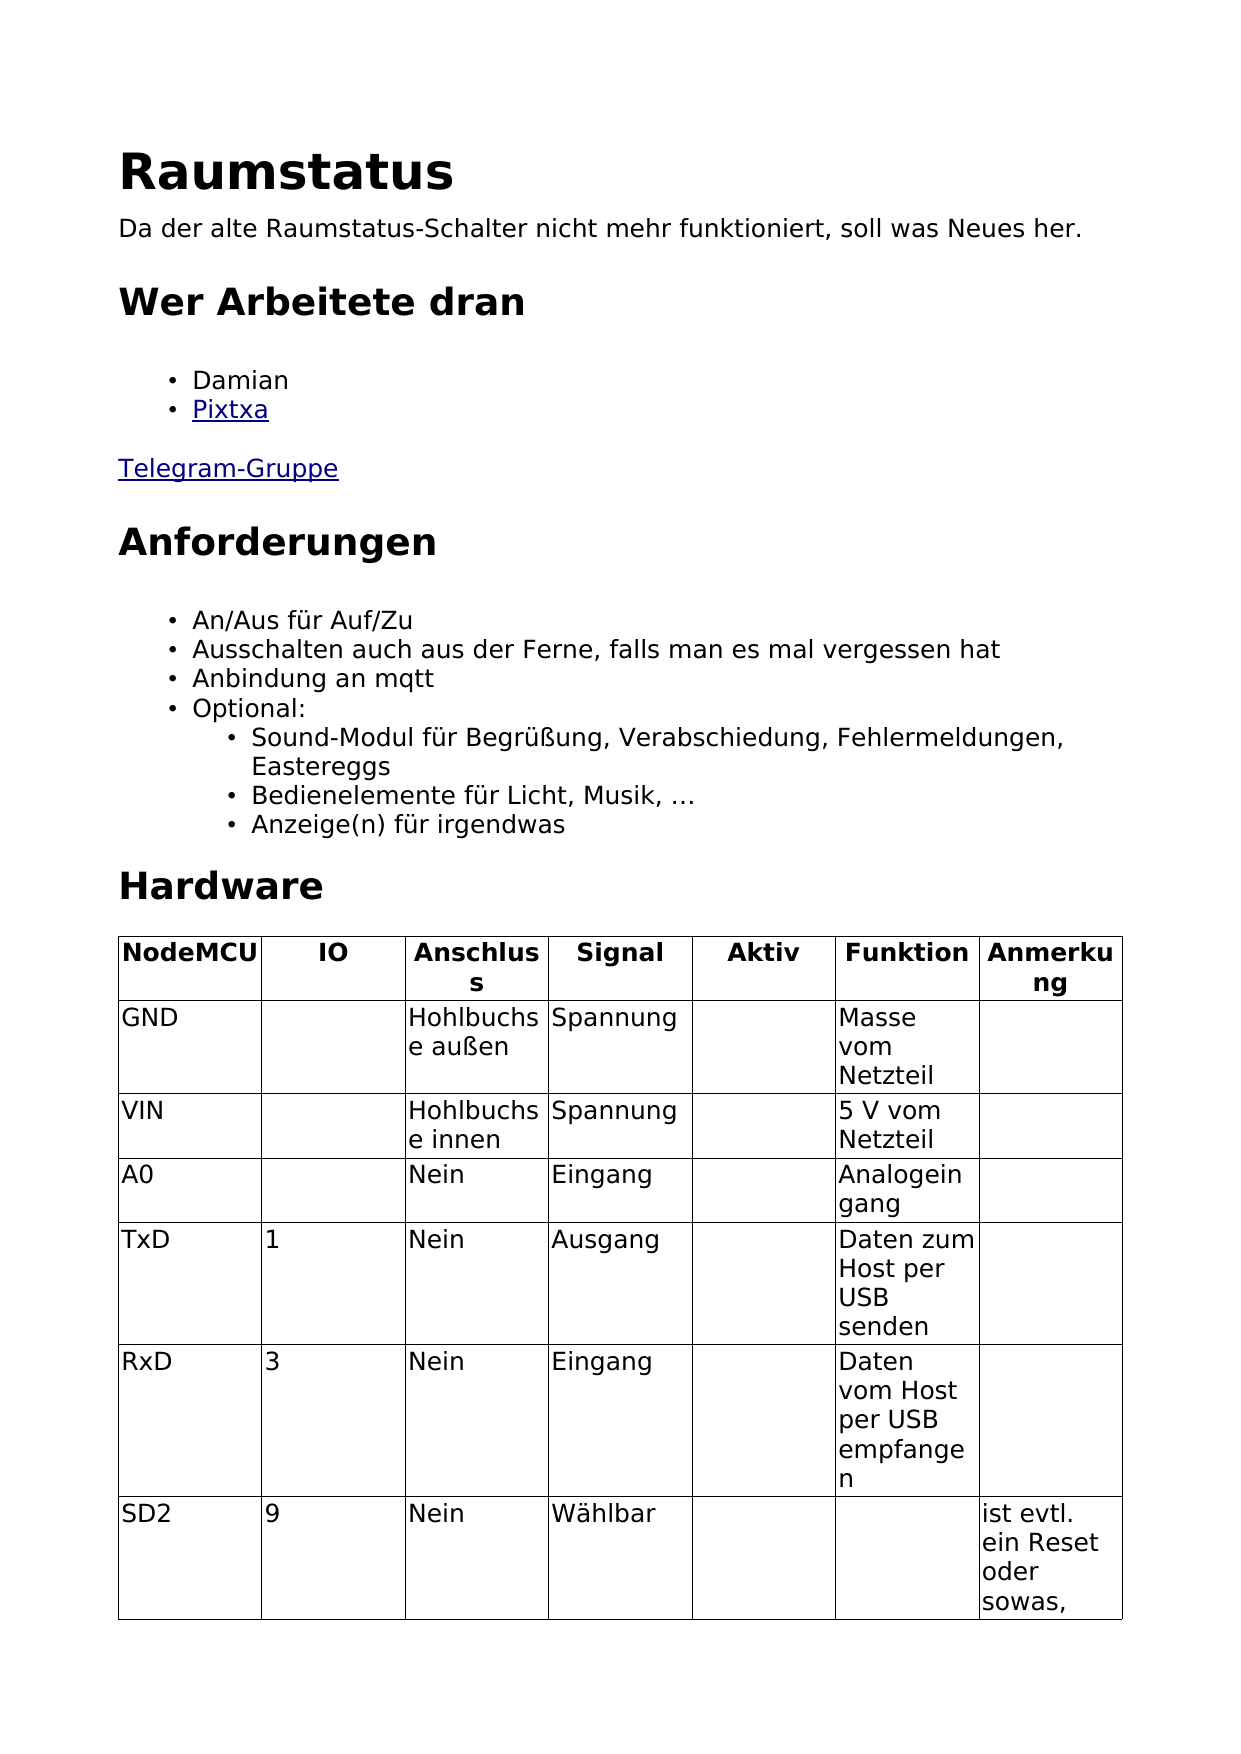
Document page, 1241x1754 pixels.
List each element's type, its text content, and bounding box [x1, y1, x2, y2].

table_cell 3 [262, 1345, 405, 1496]
table_cell Spannung [549, 1094, 692, 1157]
list Anbindung an mqtt [177, 664, 1122, 694]
table_cell Ausgang [549, 1223, 692, 1344]
table_header Funktion [836, 937, 979, 1000]
table_cell Masse vom Netzteil [836, 1001, 979, 1093]
list Optional: [177, 694, 1122, 723]
subtitle Raumstatus [118, 143, 1122, 201]
text Da der alte Raumstatus-Schalter nicht mehr funktioniert, soll was Neues her. [118, 214, 1122, 243]
table_cell [836, 1497, 979, 1619]
table_cell [693, 1497, 835, 1619]
table_cell 9 [262, 1497, 405, 1619]
list Bedienelemente für Licht, Musik, … [236, 781, 1122, 810]
table_cell [693, 1223, 835, 1344]
subtitle Anforderungen [118, 521, 1122, 564]
table_cell [693, 1001, 835, 1093]
table_cell VIN [119, 1094, 261, 1157]
table_cell RxD [119, 1345, 261, 1496]
table_cell 1 [262, 1223, 405, 1344]
table_cell Nein [406, 1223, 548, 1344]
list Anzeige(n) für irgendwas [236, 810, 1122, 839]
table_cell Nein [406, 1345, 548, 1496]
table_cell ist evtl. ein Reset oder sowas, [980, 1497, 1122, 1619]
table_cell Nein [406, 1159, 548, 1222]
text Telegram-Gruppe [118, 454, 1122, 483]
table_cell Analogeingang [836, 1159, 979, 1222]
table_cell Spannung [549, 1001, 692, 1093]
table_cell [980, 1345, 1122, 1496]
table_cell [262, 1094, 405, 1157]
table_cell [262, 1001, 405, 1093]
table_cell Hohlbuchse außen [406, 1001, 548, 1093]
table_header Anschluss [406, 937, 548, 1000]
table_header NodeMCU [119, 937, 261, 1000]
table_cell 5 V vom Netzteil [836, 1094, 979, 1157]
table_cell A0 [119, 1159, 261, 1222]
table_cell [262, 1159, 405, 1222]
table_cell Nein [406, 1497, 548, 1619]
table_header IO [262, 937, 405, 1000]
list Ausschalten auch aus der Ferne, falls man es mal vergessen hat [177, 635, 1122, 664]
table_cell GND [119, 1001, 261, 1093]
list Damian [177, 366, 1122, 395]
table_cell [980, 1001, 1122, 1093]
table_cell [980, 1094, 1122, 1157]
table_cell Eingang [549, 1159, 692, 1222]
table_header Aktiv [693, 937, 835, 1000]
list An/Aus für Auf/Zu [177, 606, 1122, 635]
table_cell TxD [119, 1223, 261, 1344]
table_cell [980, 1159, 1122, 1222]
table_cell [693, 1345, 835, 1496]
table_cell [693, 1159, 835, 1222]
table_header Anmerkung [980, 937, 1122, 1000]
table_cell [693, 1094, 835, 1157]
table_cell Eingang [549, 1345, 692, 1496]
subtitle Wer Arbeitete dran [118, 281, 1122, 324]
list Pixtxa [177, 395, 1122, 424]
list Sound-Modul für Begrüßung, Verabschiedung, Fehlermeldungen, Eastereggs [236, 723, 1122, 781]
table_cell [980, 1223, 1122, 1344]
table_cell Daten zum Host per USB senden [836, 1223, 979, 1344]
table_header Signal [549, 937, 692, 1000]
table_cell Daten vom Host per USB empfangen [836, 1345, 979, 1496]
table_cell Hohlbuchse innen [406, 1094, 548, 1157]
table_cell Wählbar [549, 1497, 692, 1619]
subtitle Hardware [118, 864, 1122, 908]
table_cell SD2 [119, 1497, 261, 1619]
